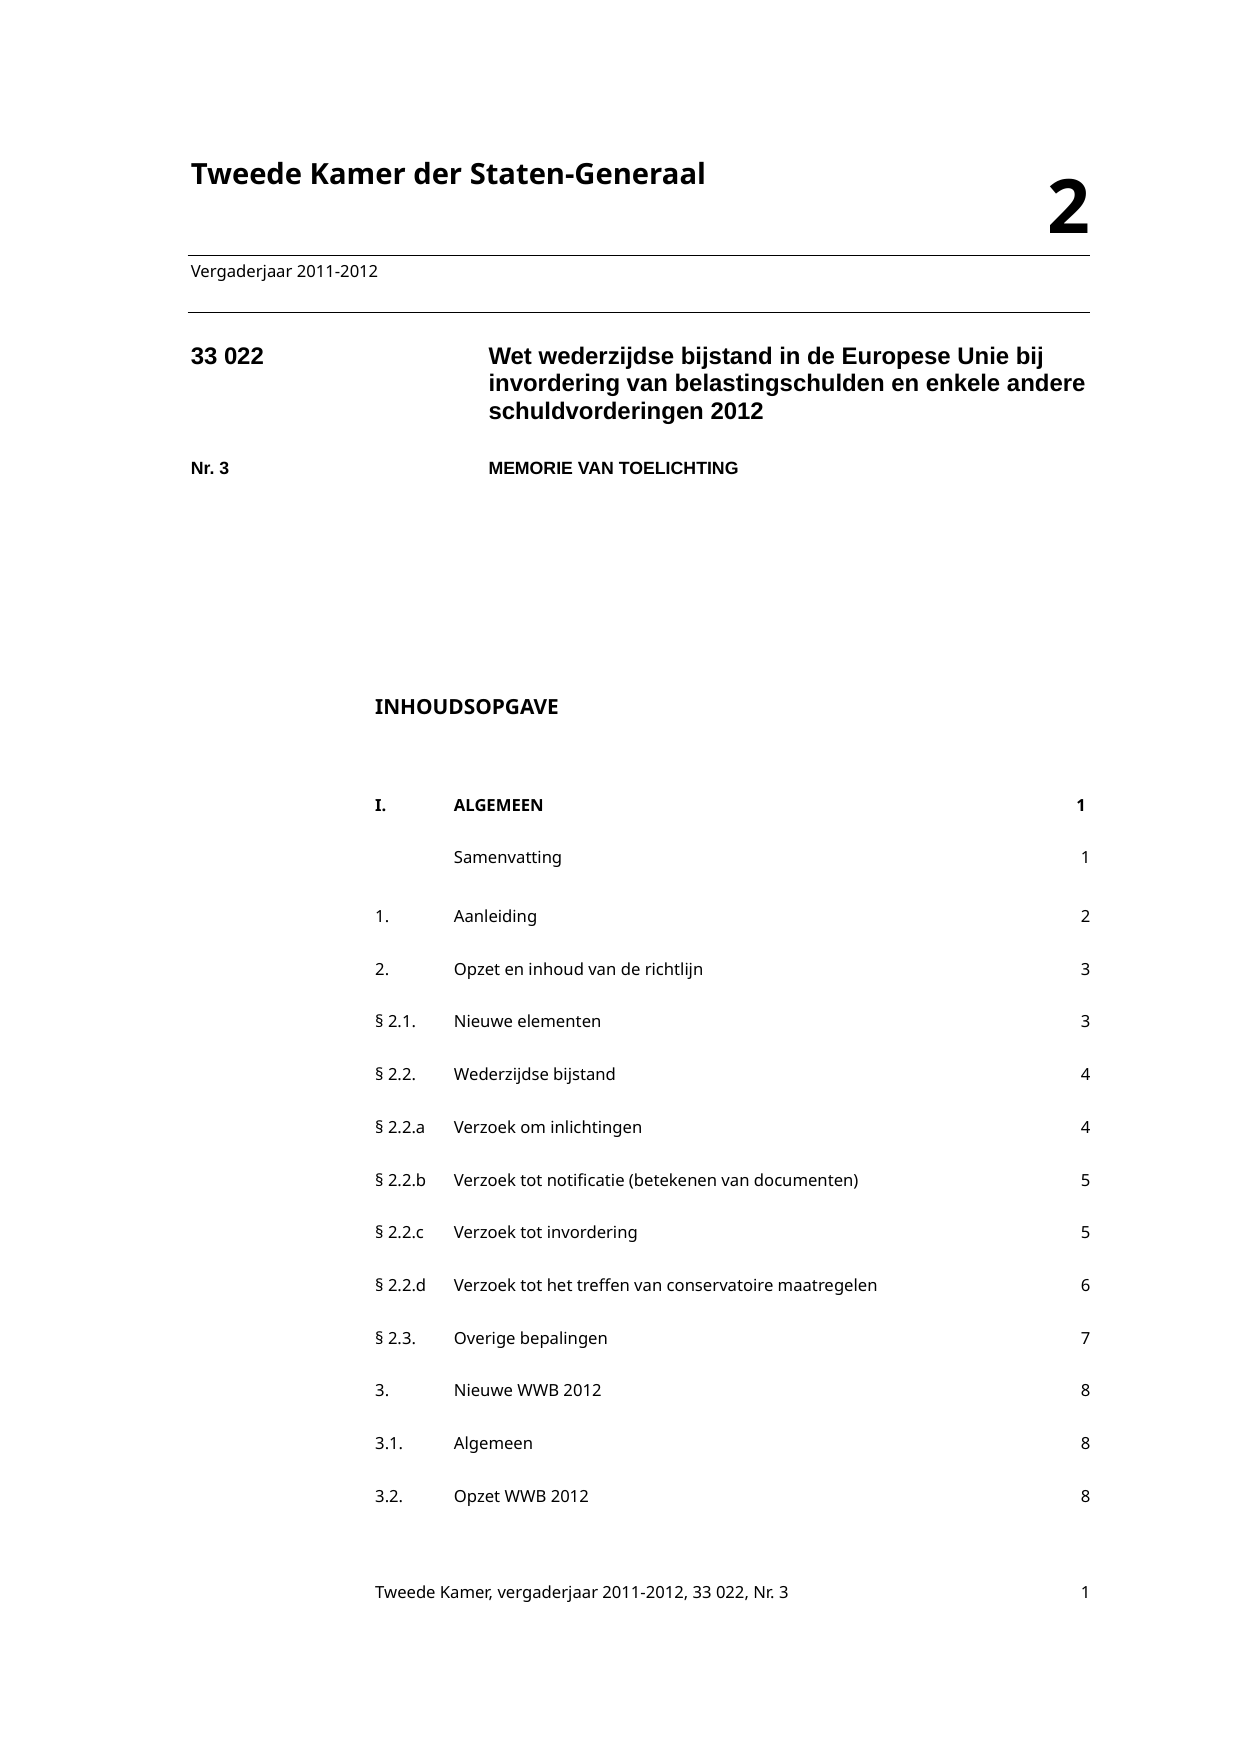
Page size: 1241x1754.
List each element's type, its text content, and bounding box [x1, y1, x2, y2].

table_cell Nieuwe WWB 2012 [454, 1379, 1026, 1432]
table_cell Wet wederzijdse bijstand in de Europese Unie bij invordering van belastingschulden en enkele andere schuldvorderingen 2012 [485, 339, 1090, 454]
table_cell § 2.2.d [375, 1274, 454, 1326]
table_cell Nr. 3 [188, 455, 485, 573]
table_cell 2 [1026, 905, 1090, 957]
table_cell 8 [1026, 1379, 1090, 1432]
table_cell § 2.1. [375, 1010, 454, 1063]
table_cell 2. [375, 957, 454, 1010]
table_cell 3.1. [375, 1432, 454, 1484]
table_cell MEMORIE VAN TOELICHTING [485, 455, 1090, 573]
table_cell § 2.2. [375, 1063, 454, 1115]
table_cell 3 [1026, 1010, 1090, 1063]
text INHOUDSOPGAVE [375, 692, 1090, 721]
table_header I. [375, 794, 454, 846]
table_cell 8 [1026, 1484, 1090, 1507]
table_cell Verzoek om inlichtingen [454, 1115, 1026, 1168]
table_cell Opzet en inhoud van de richtlijn [454, 957, 1026, 1010]
table_cell 4 [1026, 1063, 1090, 1115]
table_cell Overige bepalingen [454, 1326, 1026, 1379]
table_cell Wederzijdse bijstand [454, 1063, 1026, 1115]
table_cell 3.2. [375, 1484, 454, 1507]
table_cell [188, 313, 485, 339]
table_cell Samenvatting [454, 846, 1026, 904]
table_header ALGEMEEN [454, 794, 1026, 846]
table_cell § 2.3. [375, 1326, 454, 1379]
table_cell 3. [375, 1379, 454, 1432]
table_cell [485, 313, 1090, 339]
table_cell § 2.2.a [375, 1115, 454, 1168]
table_cell 1 [1026, 846, 1090, 904]
table_cell 33 022 [188, 339, 485, 454]
table_cell 4 [1026, 1115, 1090, 1168]
table_cell Opzet WWB 2012 [454, 1484, 1026, 1507]
table_cell § 2.2.b [375, 1168, 454, 1221]
table_cell 5 [1026, 1168, 1090, 1221]
table_cell Verzoek tot invordering [454, 1221, 1026, 1273]
table_cell Verzoek tot notificatie (betekenen van documenten) [454, 1168, 1026, 1221]
table_header 1 [1026, 794, 1090, 846]
table_cell 1. [375, 905, 454, 957]
table_cell [375, 846, 454, 904]
table_cell [485, 256, 1090, 312]
table_cell 3 [1026, 957, 1090, 1010]
table_cell Nieuwe elementen [454, 1010, 1026, 1063]
table_cell Vergaderjaar 2011-2012 [188, 256, 485, 312]
table_cell Algemeen [454, 1432, 1026, 1484]
table_cell 6 [1026, 1274, 1090, 1326]
table_cell § 2.2.c [375, 1221, 454, 1273]
table_cell Aanleiding [454, 905, 1026, 957]
table_cell 5 [1026, 1221, 1090, 1273]
table_cell Verzoek tot het treffen van conservatoire maatregelen [454, 1274, 1026, 1326]
table_header Tweede Kamer der Staten-Generaal [188, 150, 909, 255]
table_cell 8 [1026, 1432, 1090, 1484]
table_cell 7 [1026, 1326, 1090, 1379]
table_header 2 [910, 150, 1090, 255]
